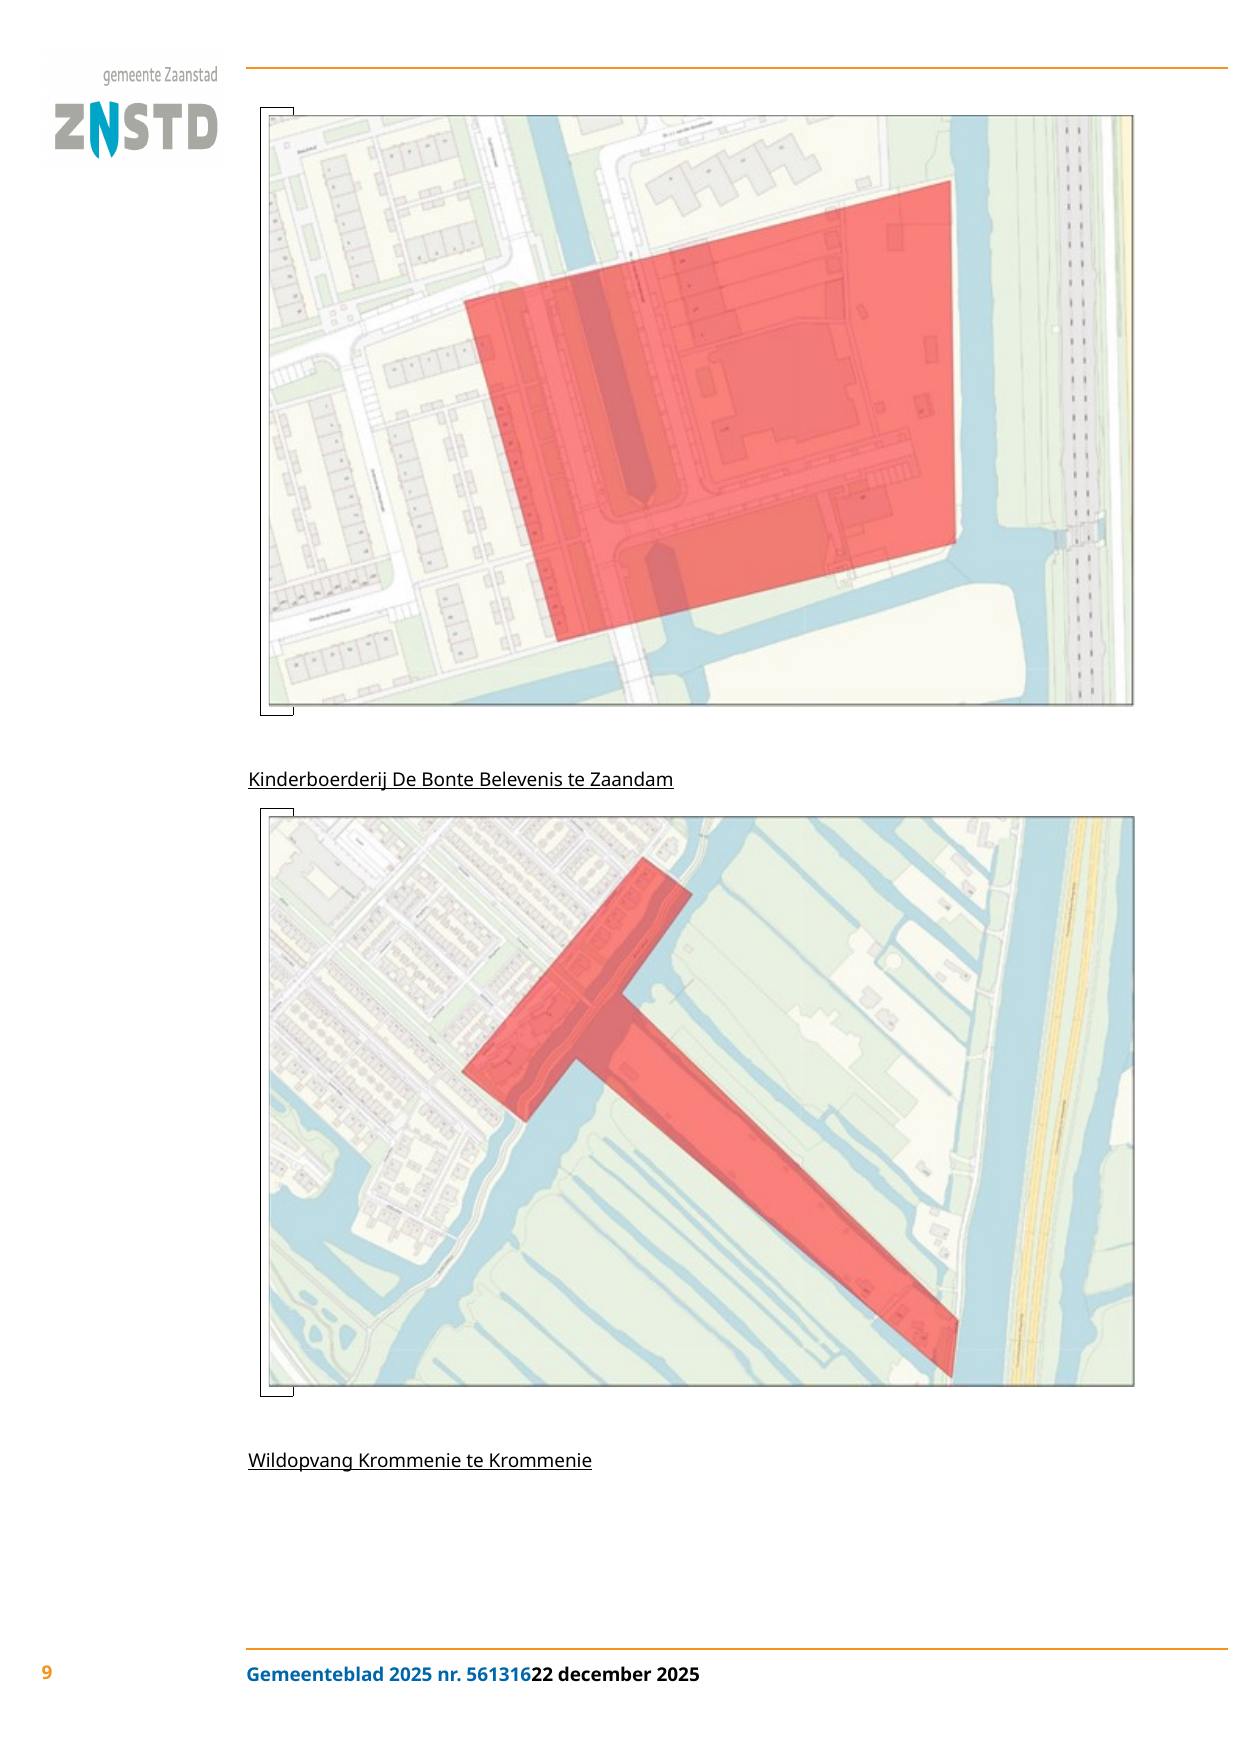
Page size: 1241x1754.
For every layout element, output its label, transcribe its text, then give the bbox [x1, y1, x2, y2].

picture [41, 47, 231, 172]
text Wildopvang Krommenie te Krommenie [248, 1447, 1152, 1473]
text Kinderboerderij De Bonte Belevenis te Zaandam [248, 766, 1152, 792]
picture [268, 816, 1135, 1387]
picture [268, 115, 1135, 707]
